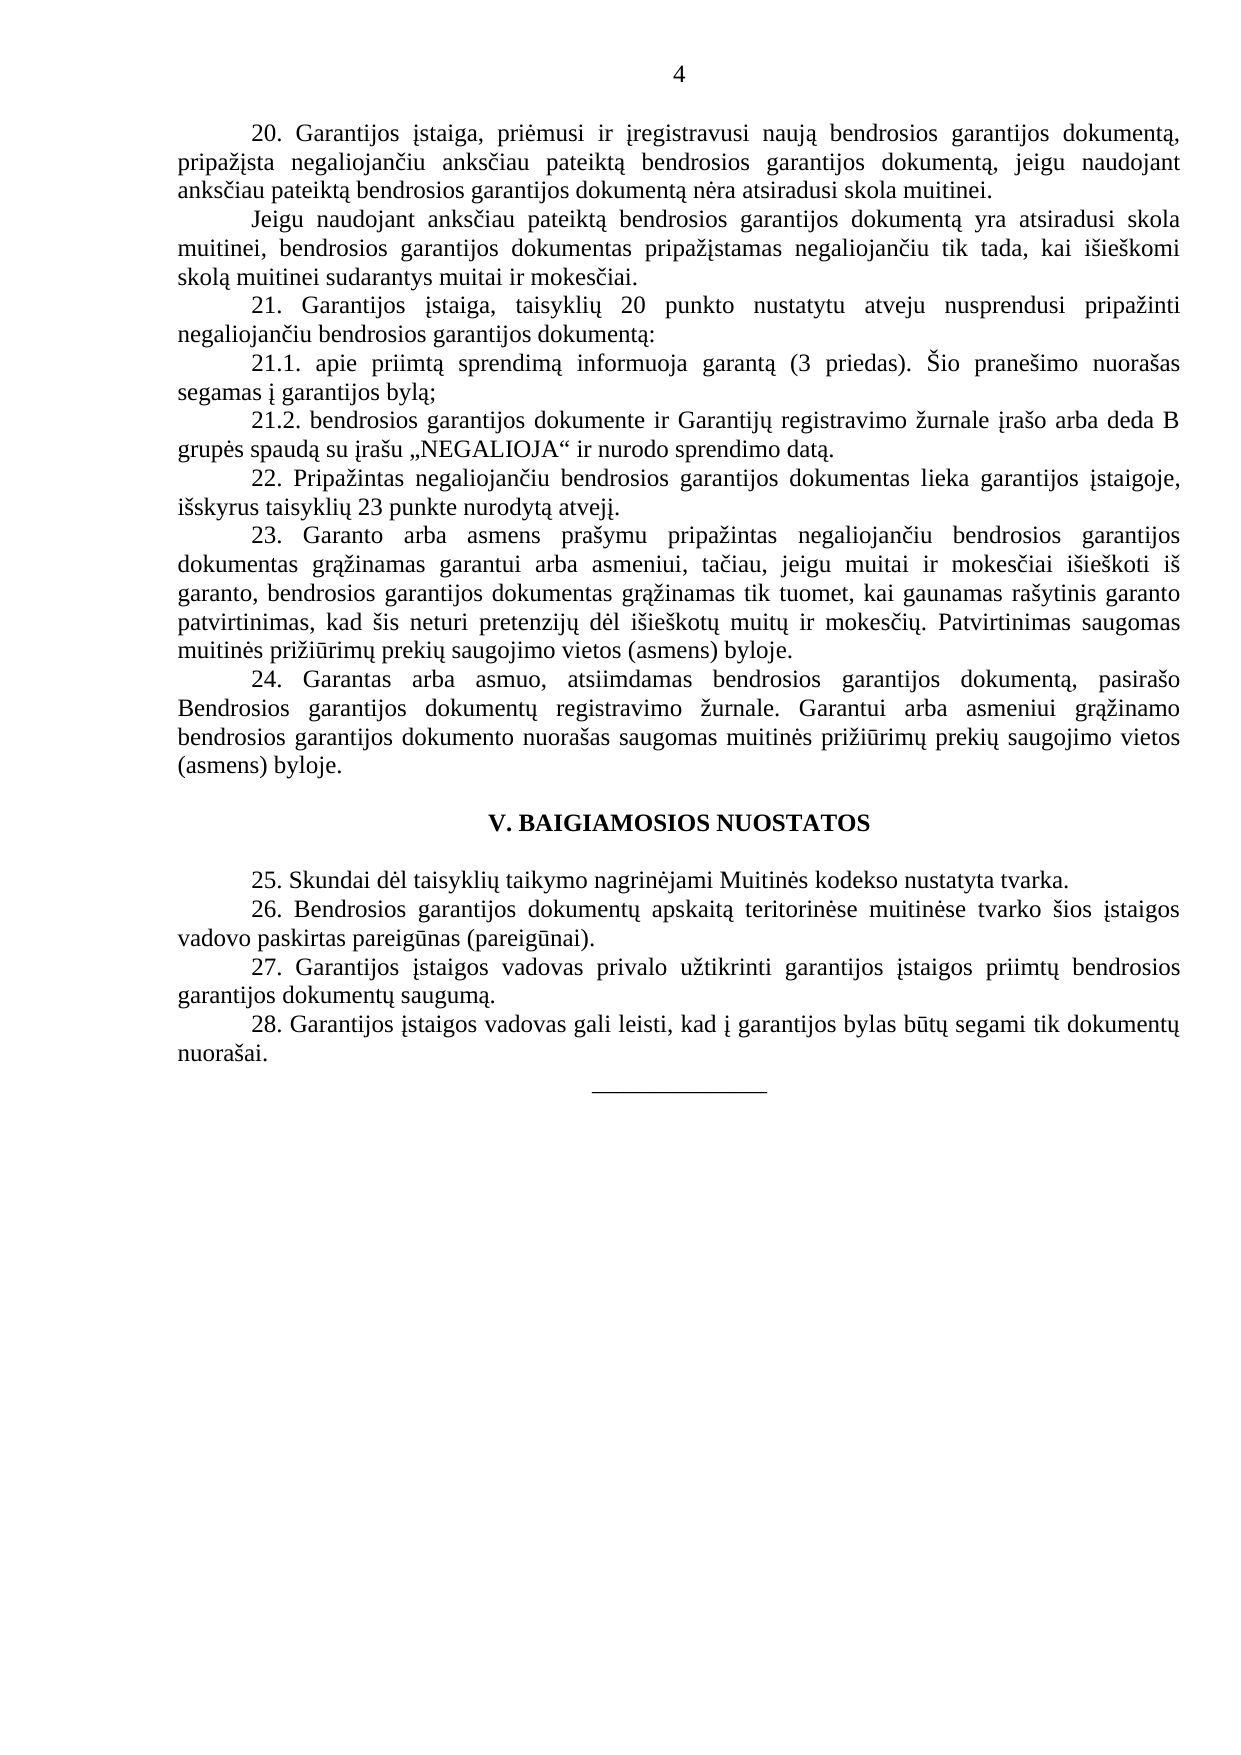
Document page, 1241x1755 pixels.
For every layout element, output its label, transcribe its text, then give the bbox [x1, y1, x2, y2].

text 22. Pripažintas negaliojančiu bendrosios garantijos dokumentas lieka garantijos įstaigoje, išskyrus taisyklių 23 punkte nurodytą atvejį. [177, 463, 1181, 521]
text 24. Garantas arba asmuo, atsiimdamas bendrosios garantijos dokumentą, pasirašo Bendrosios garantijos dokumentų registravimo žurnale. Garantui arba asmeniui grąžinamo bendrosios garantijos dokumento nuorašas saugomas muitinės prižiūrimų prekių saugojimo vietos (asmens) byloje. [177, 664, 1181, 779]
text 23. Garanto arba asmens prašymu pripažintas negaliojančiu bendrosios garantijos dokumentas grąžinamas garantui arba asmeniui, tačiau, jeigu muitai ir mokesčiai išieškoti iš garanto, bendrosios garantijos dokumentas grąžinamas tik tuomet, kai gaunamas rašytinis garanto patvirtinimas, kad šis neturi pretenzijų dėl išieškotų muitų ir mokesčių. Patvirtinimas saugomas muitinės prižiūrimų prekių saugojimo vietos (asmens) byloje. [177, 521, 1181, 664]
text 20. Garantijos įstaiga, priėmusi ir įregistravusi naują bendrosios garantijos dokumentą, pripažįsta negaliojančiu anksčiau pateiktą bendrosios garantijos dokumentą, jeigu naudojant anksčiau pateiktą bendrosios garantijos dokumentą nėra atsiradusi skola muitinei. [177, 118, 1181, 204]
text 27. Garantijos įstaigos vadovas privalo užtikrinti garantijos įstaigos priimtų bendrosios garantijos dokumentų saugumą. [177, 952, 1181, 1009]
text V. BAIGIAMOSIOS NUOSTATOS [177, 808, 1181, 837]
text ______________ [177, 1067, 1181, 1096]
text 26. Bendrosios garantijos dokumentų apskaitą teritorinėse muitinėse tvarko šios įstaigos vadovo paskirtas pareigūnas (pareigūnai). [177, 894, 1181, 952]
text Jeigu naudojant anksčiau pateiktą bendrosios garantijos dokumentą yra atsiradusi skola muitinei, bendrosios garantijos dokumentas pripažįstamas negaliojančiu tik tada, kai išieškomi skolą muitinei sudarantys muitai ir mokesčiai. [177, 204, 1181, 291]
text 21.1. apie priimtą sprendimą informuoja garantą (3 priedas). Šio pranešimo nuorašas segamas į garantijos bylą; [177, 348, 1181, 406]
text 25. Skundai dėl taisyklių taikymo nagrinėjami Muitinės kodekso nustatyta tvarka. [177, 866, 1181, 894]
text 21. Garantijos įstaiga, taisyklių 20 punkto nustatytu atveju nusprendusi pripažinti negaliojančiu bendrosios garantijos dokumentą: [177, 291, 1181, 348]
text 28. Garantijos įstaigos vadovas gali leisti, kad į garantijos bylas būtų segami tik dokumentų nuorašai. [177, 1009, 1181, 1067]
text 21.2. bendrosios garantijos dokumente ir Garantijų registravimo žurnale įrašo arba deda B grupės spaudą su įrašu „NEGALIOJA“ ir nurodo sprendimo datą. [177, 406, 1181, 463]
